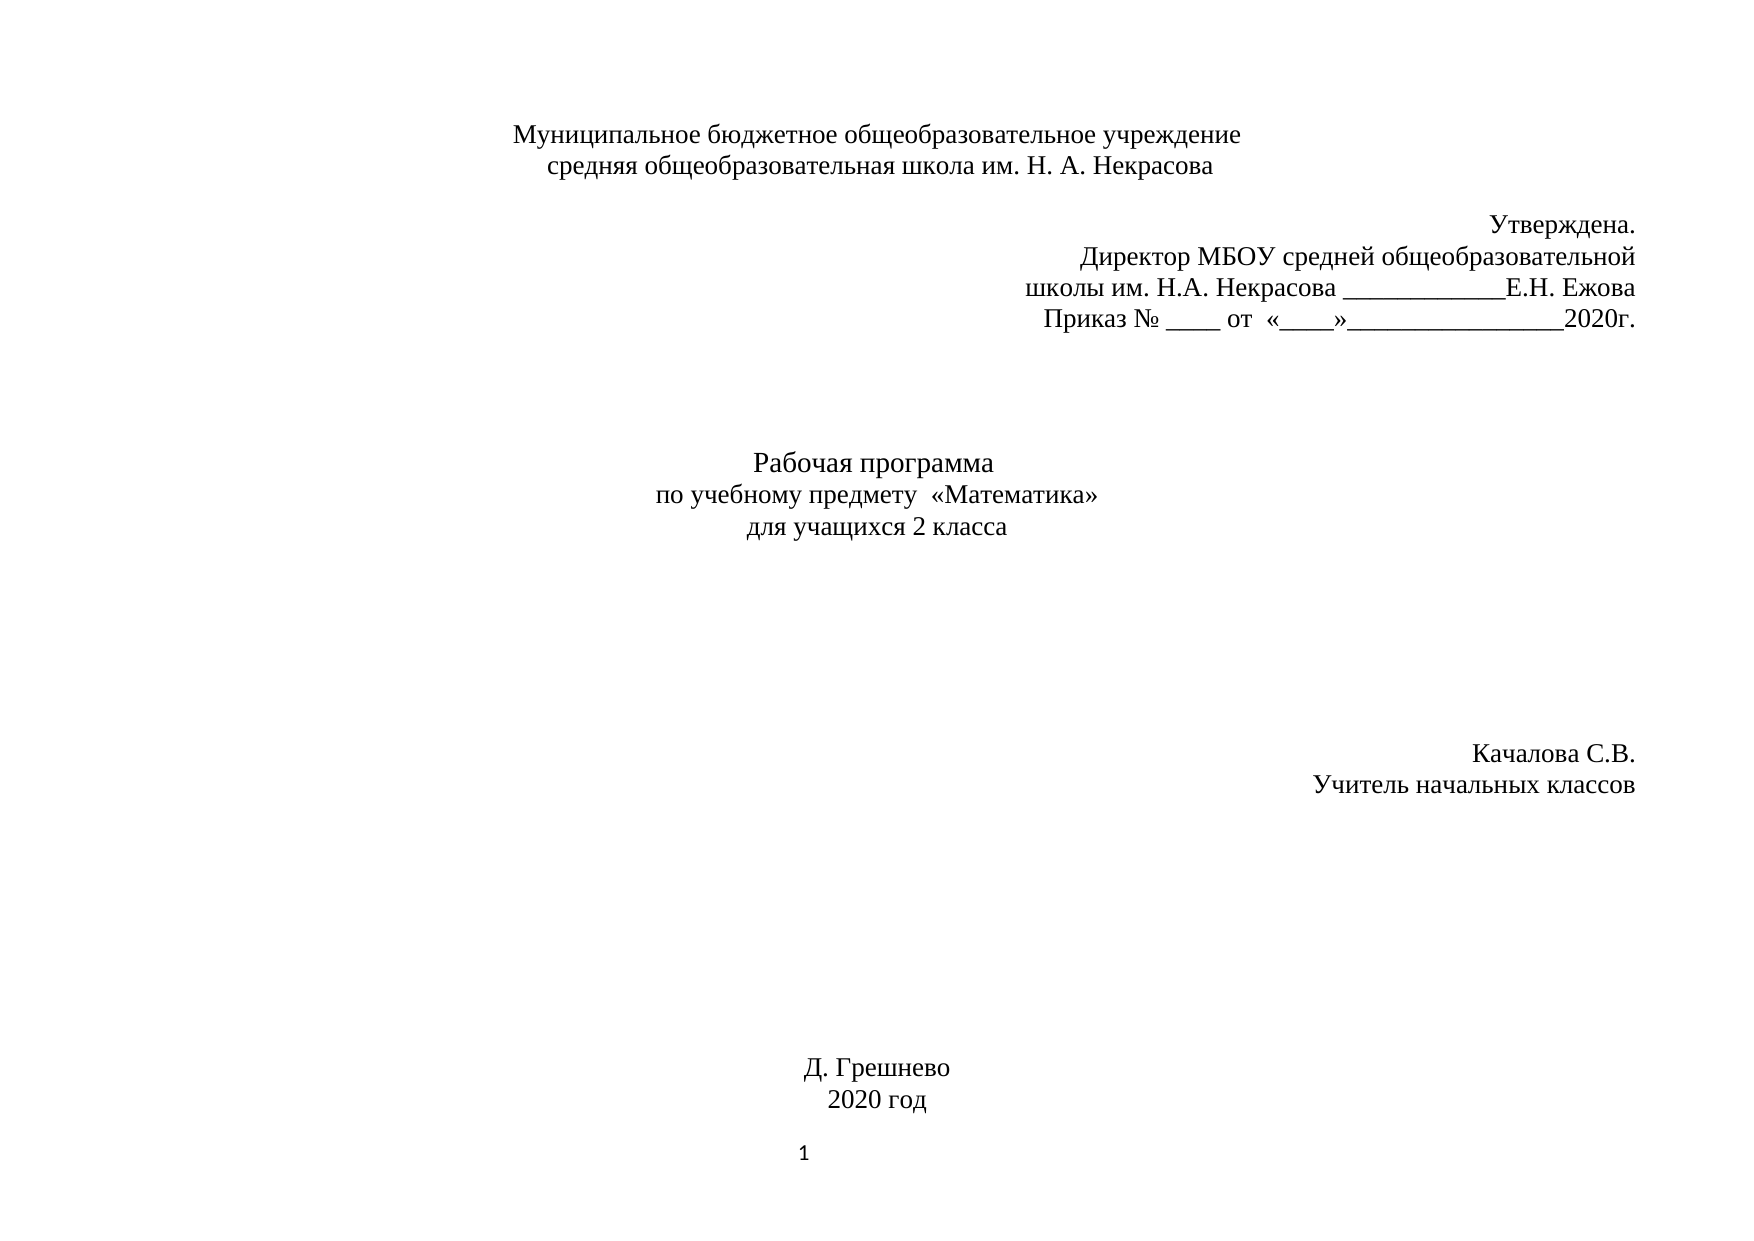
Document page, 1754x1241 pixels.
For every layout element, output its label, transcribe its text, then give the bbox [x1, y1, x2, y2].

text Муниципальное бюджетное общеобразовательное учреждение [118, 118, 1636, 149]
text Рабочая программа [118, 445, 1636, 479]
text Приказ № ____ от «____»________________2020г. [118, 302, 1636, 333]
text Учитель начальных классов [118, 768, 1636, 799]
text Д. Грешнево [118, 1052, 1636, 1083]
text средняя общеобразовательная школа им. Н. А. Некрасова [118, 149, 1636, 180]
text Утверждена. [118, 208, 1636, 239]
text школы им. Н.А. Некрасова ____________Е.Н. Ежова [118, 271, 1636, 302]
text 2020 год [118, 1083, 1636, 1114]
text по учебному предмету «Математика» [118, 479, 1636, 510]
text Качалова С.В. [118, 737, 1636, 768]
text Директор МБОУ средней общеобразовательной [118, 239, 1636, 271]
text для учащихся 2 класса [118, 510, 1636, 541]
